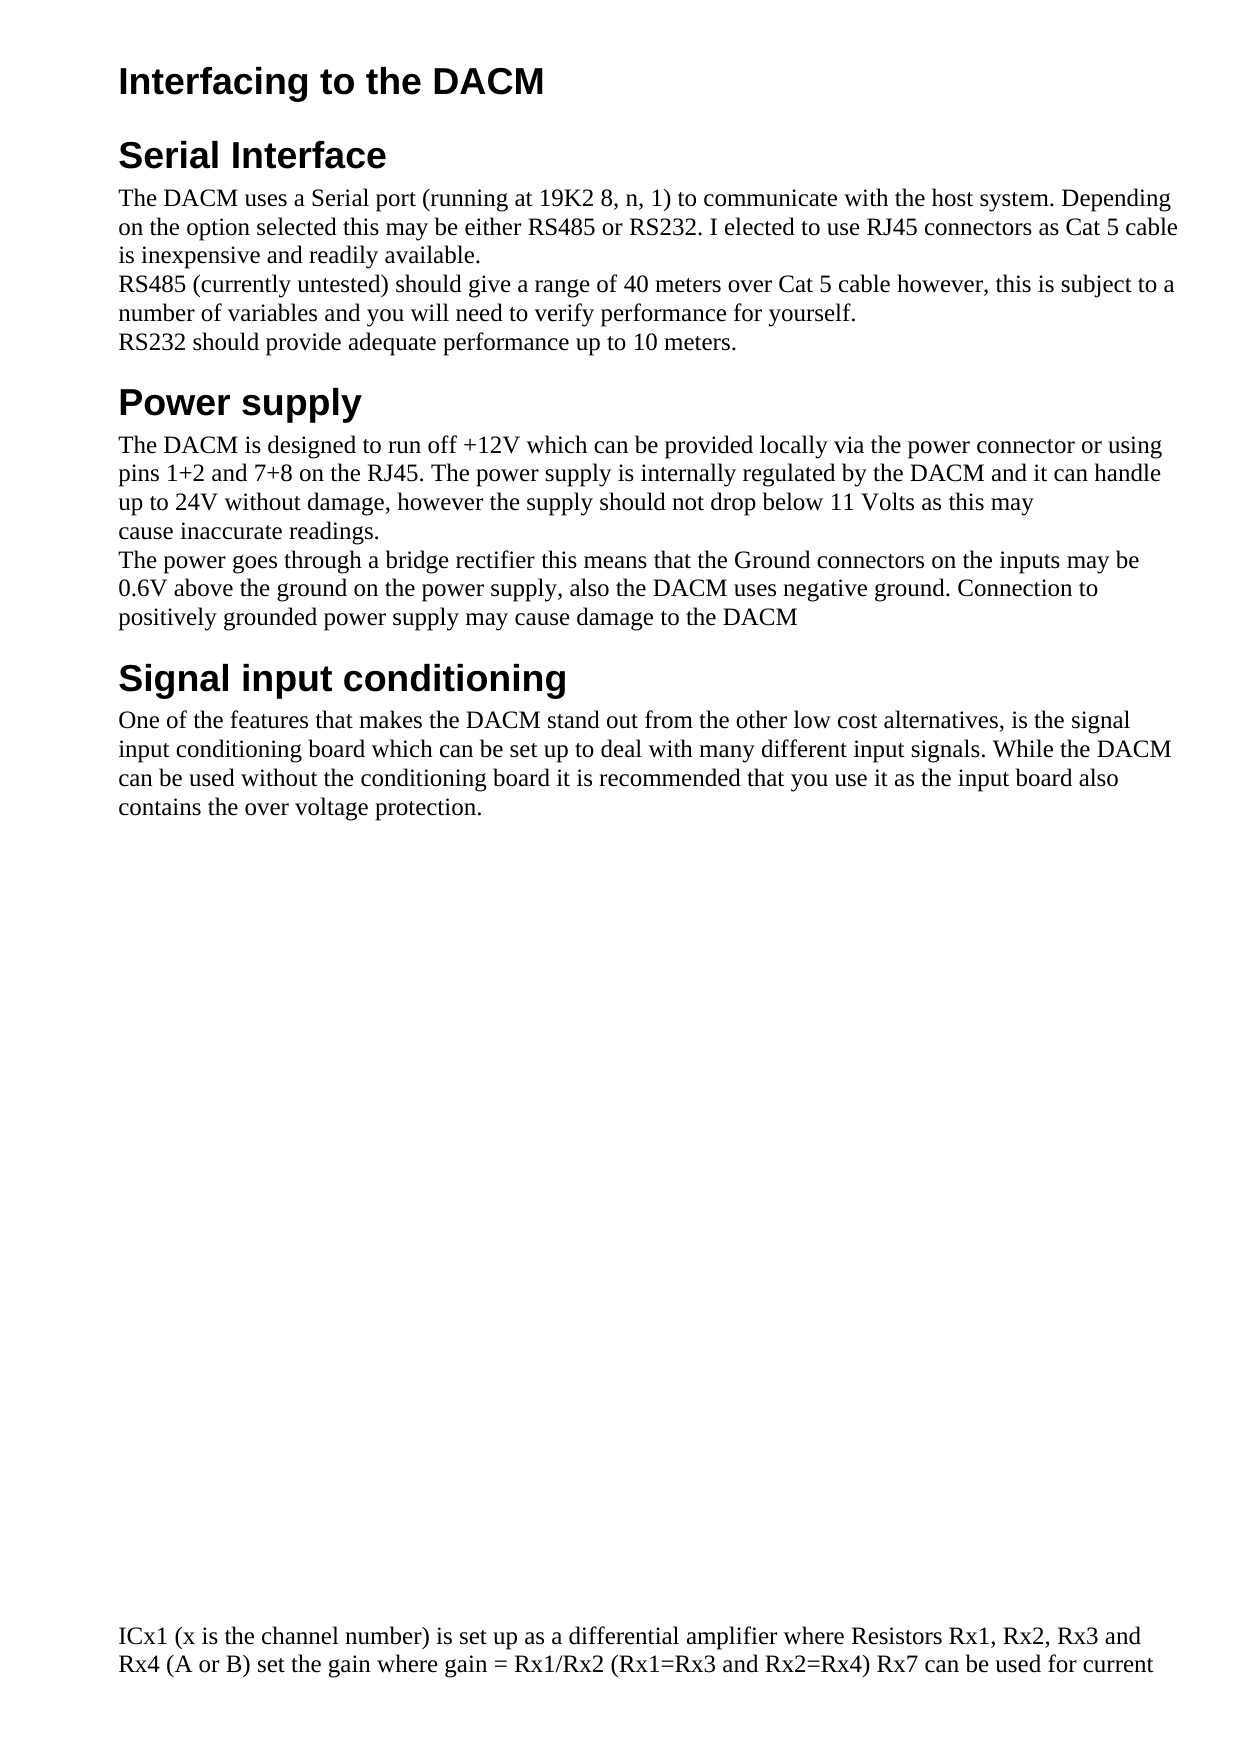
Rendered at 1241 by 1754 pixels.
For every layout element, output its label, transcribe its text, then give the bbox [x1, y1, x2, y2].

text RS232 should provide adequate performance up to 10 meters. [118, 327, 1181, 355]
subtitle Signal input conditioning [118, 656, 1181, 699]
text The DACM uses a Serial port (running at 19K2 8, n, 1) to communicate with the host system. Depending on the option selected this may be either RS485 or RS232. I elected to use RJ45 connectors as Cat 5 cable is inexpensive and readily available. [118, 183, 1181, 269]
text ICx1 (x is the channel number) is set up as a differential amplifier where Resistors Rx1, Rx2, Rx3 and Rx4 (A or B) set the gain where gain = Rx1/Rx2 (Rx1=Rx3 and Rx2=Rx4) Rx7 can be used for current [118, 1621, 1181, 1678]
text The power goes through a bridge rectifier this means that the Ground connectors on the inputs may be 0.6V above the ground on the power supply, also the DACM uses negative ground. Connection to positively grounded power supply may cause damage to the DACM [118, 545, 1181, 631]
text One of the features that makes the DACM stand out from the other low cost alternatives, is the signal input conditioning board which can be set up to deal with many different input signals. While the DACM can be used without the conditioning board it is recommended that you use it as the input board also contains the over voltage protection. [118, 705, 1181, 820]
subtitle Interfacing to the DACM [118, 59, 1181, 102]
subtitle Power supply [118, 380, 1181, 423]
text RS485 (currently untested) should give a range of 40 meters over Cat 5 cable however, this is subject to a number of variables and you will need to verify performance for yourself. [118, 269, 1181, 327]
text The DACM is designed to run off +12V which can be provided locally via the power connector or using pins 1+2 and 7+8 on the RJ45. The power supply is internally regulated by the DACM and it can handle up to 24V without damage, however the supply should not drop below 11 Volts as this may cause inaccurate readings. [118, 430, 1181, 545]
table_header [118, 820, 1240, 1562]
subtitle Serial Interface [118, 133, 1181, 177]
